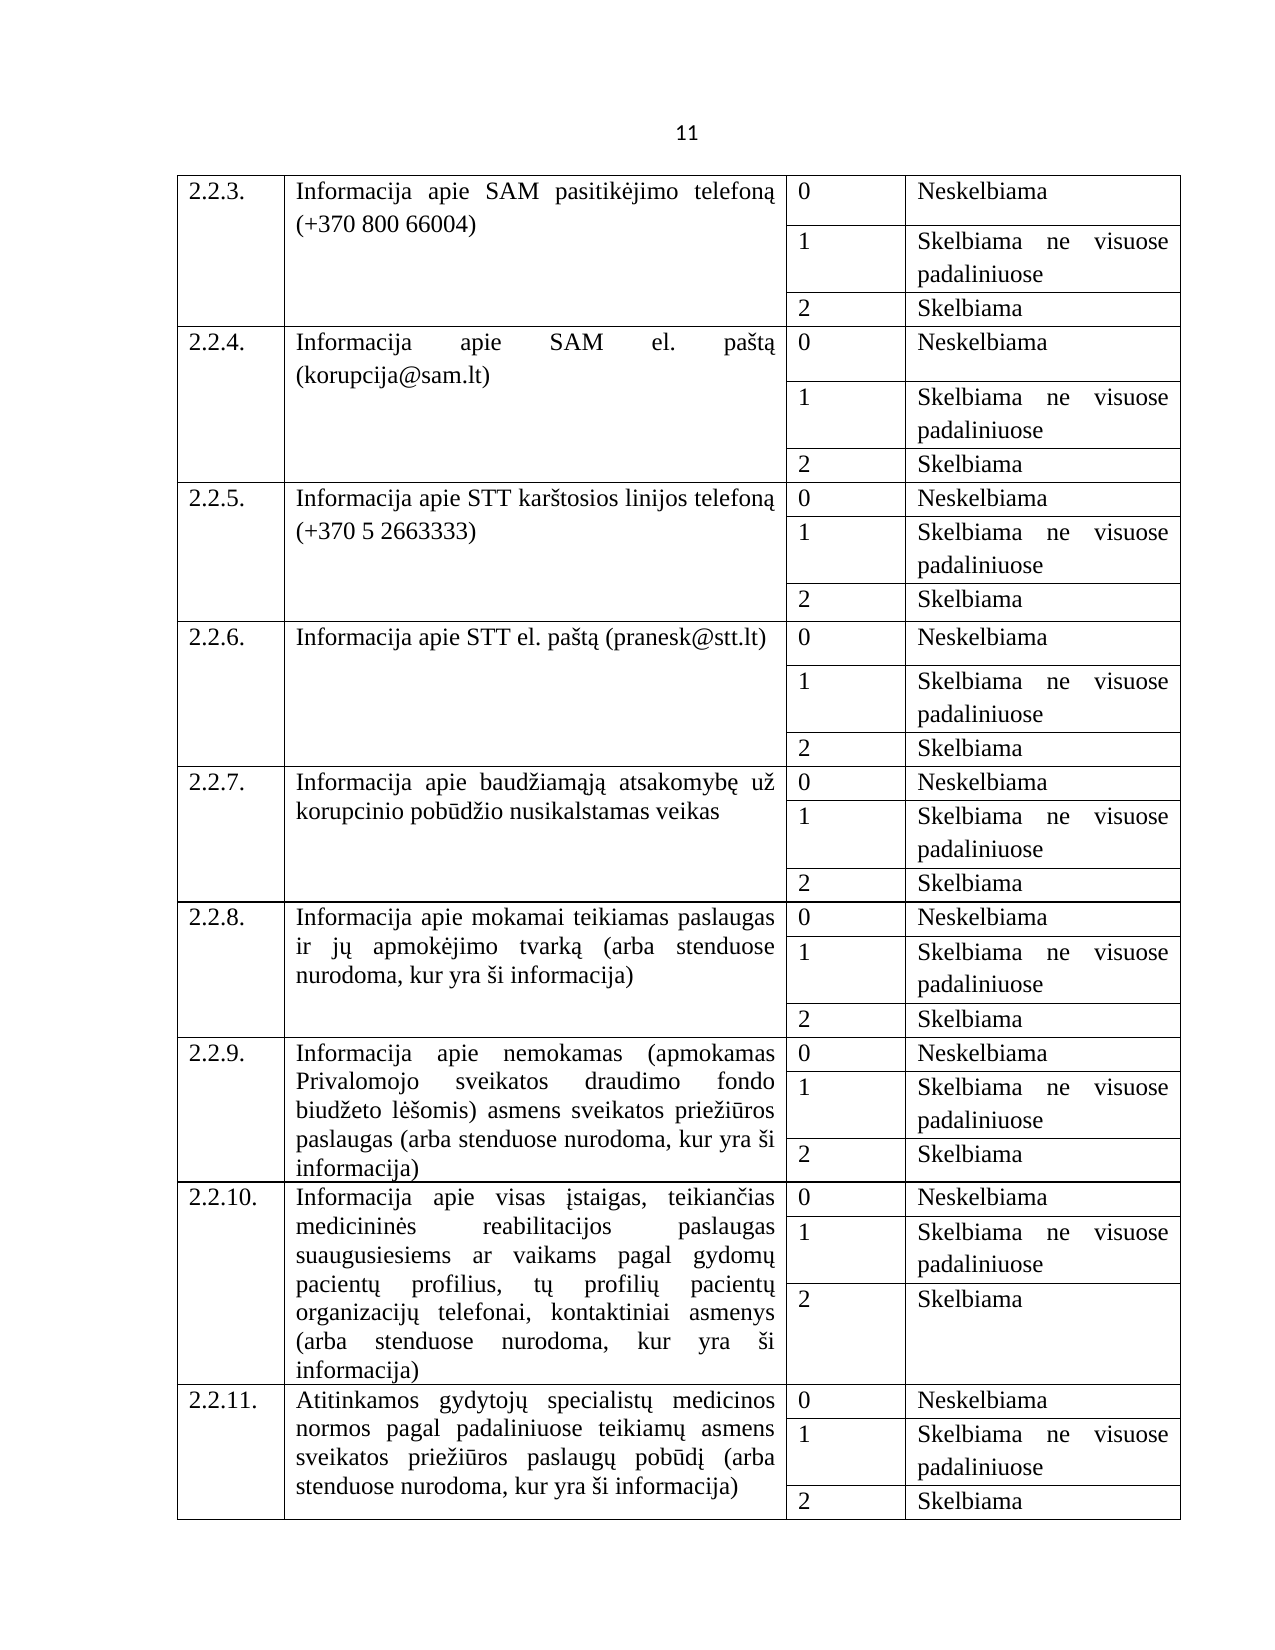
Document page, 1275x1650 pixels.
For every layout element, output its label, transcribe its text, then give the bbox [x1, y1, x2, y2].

table_cell Skelbiama ne visuose padaliniuose [906, 382, 1180, 448]
table_cell 2 [787, 733, 905, 766]
table_cell 2 [787, 1284, 905, 1384]
table_cell 0 [787, 483, 905, 516]
table_cell 2 [787, 293, 905, 326]
table_cell Informacija apie nemokamas (apmokamas Privalomojo sveikatos draudimo fondo biudžeto lėšomis) asmens sveikatos priežiūros paslaugas (arba stenduose nurodoma, kur yra ši informacija) [285, 1038, 786, 1181]
table_cell 2 [787, 1004, 905, 1037]
table_cell Informacija apie SAM pasitikėjimo telefoną (+370 800 66004) [285, 176, 786, 326]
table_cell Skelbiama ne visuose padaliniuose [906, 1419, 1180, 1485]
table_cell 1 [787, 382, 905, 448]
table_cell Skelbiama [906, 1004, 1180, 1037]
table_cell 0 [787, 903, 905, 936]
table_cell Skelbiama [906, 1486, 1180, 1519]
table_cell 1 [787, 226, 905, 292]
table_cell 0 [787, 767, 905, 800]
table_cell 0 [787, 176, 905, 225]
table_cell Neskelbiama [906, 767, 1180, 800]
table_cell Skelbiama ne visuose padaliniuose [906, 666, 1180, 732]
table_cell Informacija apie STT karštosios linijos telefoną (+370 5 2663333) [285, 483, 786, 621]
table_cell Informacija apie STT el. paštą (pranesk@stt.lt) [285, 622, 786, 766]
table_cell Skelbiama [906, 869, 1180, 901]
table_cell 2.2.7. [178, 767, 284, 901]
table_cell 0 [787, 1385, 905, 1418]
table_cell Atitinkamos gydytojų specialistų medicinos normos pagal padaliniuose teikiamų asmens sveikatos priežiūros paslaugų pobūdį (arba stenduose nurodoma, kur yra ši informacija) [285, 1385, 786, 1519]
table_cell Neskelbiama [906, 1183, 1180, 1216]
table_cell Neskelbiama [906, 327, 1180, 381]
table_cell 2.2.5. [178, 483, 284, 621]
table_cell 1 [787, 517, 905, 583]
table_cell 2 [787, 1139, 905, 1181]
table_cell 2 [787, 869, 905, 901]
table_cell 2.2.9. [178, 1038, 284, 1181]
table_cell Skelbiama ne visuose padaliniuose [906, 1217, 1180, 1283]
table_cell 1 [787, 1072, 905, 1138]
table_cell 2.2.3. [178, 176, 284, 326]
table_cell Skelbiama [906, 293, 1180, 326]
table_cell Skelbiama [906, 733, 1180, 766]
table_cell 1 [787, 937, 905, 1003]
table_cell Skelbiama [906, 1139, 1180, 1181]
table_cell Skelbiama ne visuose padaliniuose [906, 801, 1180, 867]
table_cell 2.2.11. [178, 1385, 284, 1519]
table_cell Informacija apie SAM el. paštą (korupcija@sam.lt) [285, 327, 786, 482]
table_cell 1 [787, 666, 905, 732]
table_cell 0 [787, 327, 905, 381]
table_cell Neskelbiama [906, 483, 1180, 516]
table_cell Neskelbiama [906, 176, 1180, 225]
table_cell Skelbiama [906, 584, 1180, 621]
table_cell Informacija apie baudžiamąją atsakomybę už korupcinio pobūdžio nusikalstamas veikas [285, 767, 786, 901]
table_cell Neskelbiama [906, 622, 1180, 665]
table_cell 2 [787, 584, 905, 621]
table_cell Neskelbiama [906, 1038, 1180, 1071]
table_cell 0 [787, 622, 905, 665]
table_cell Neskelbiama [906, 903, 1180, 936]
table_cell 2 [787, 1486, 905, 1519]
table_cell 2.2.10. [178, 1183, 284, 1384]
table_cell 0 [787, 1038, 905, 1071]
table_cell Informacija apie visas įstaigas, teikiančias medicininės reabilitacijos paslaugas suaugusiesiems ar vaikams pagal gydomų pacientų profilius, tų profilių pacientų organizacijų telefonai, kontaktiniai asmenys (arba stenduose nurodoma, kur yra ši informacija) [285, 1183, 786, 1384]
table_cell 1 [787, 1419, 905, 1485]
table_cell Skelbiama ne visuose padaliniuose [906, 1072, 1180, 1138]
table_cell Skelbiama ne visuose padaliniuose [906, 517, 1180, 583]
table_cell Neskelbiama [906, 1385, 1180, 1418]
table_cell Skelbiama [906, 449, 1180, 482]
table_cell Skelbiama ne visuose padaliniuose [906, 226, 1180, 292]
table_cell Skelbiama [906, 1284, 1180, 1384]
table_cell 0 [787, 1183, 905, 1216]
table_cell 2.2.4. [178, 327, 284, 482]
table_cell 2.2.8. [178, 903, 284, 1037]
table_cell Skelbiama ne visuose padaliniuose [906, 937, 1180, 1003]
table_cell Informacija apie mokamai teikiamas paslaugas ir jų apmokėjimo tvarką (arba stenduose nurodoma, kur yra ši informacija) [285, 903, 786, 1037]
table_cell 1 [787, 801, 905, 867]
table_cell 2 [787, 449, 905, 482]
table_cell 2.2.6. [178, 622, 284, 766]
table_cell 1 [787, 1217, 905, 1283]
